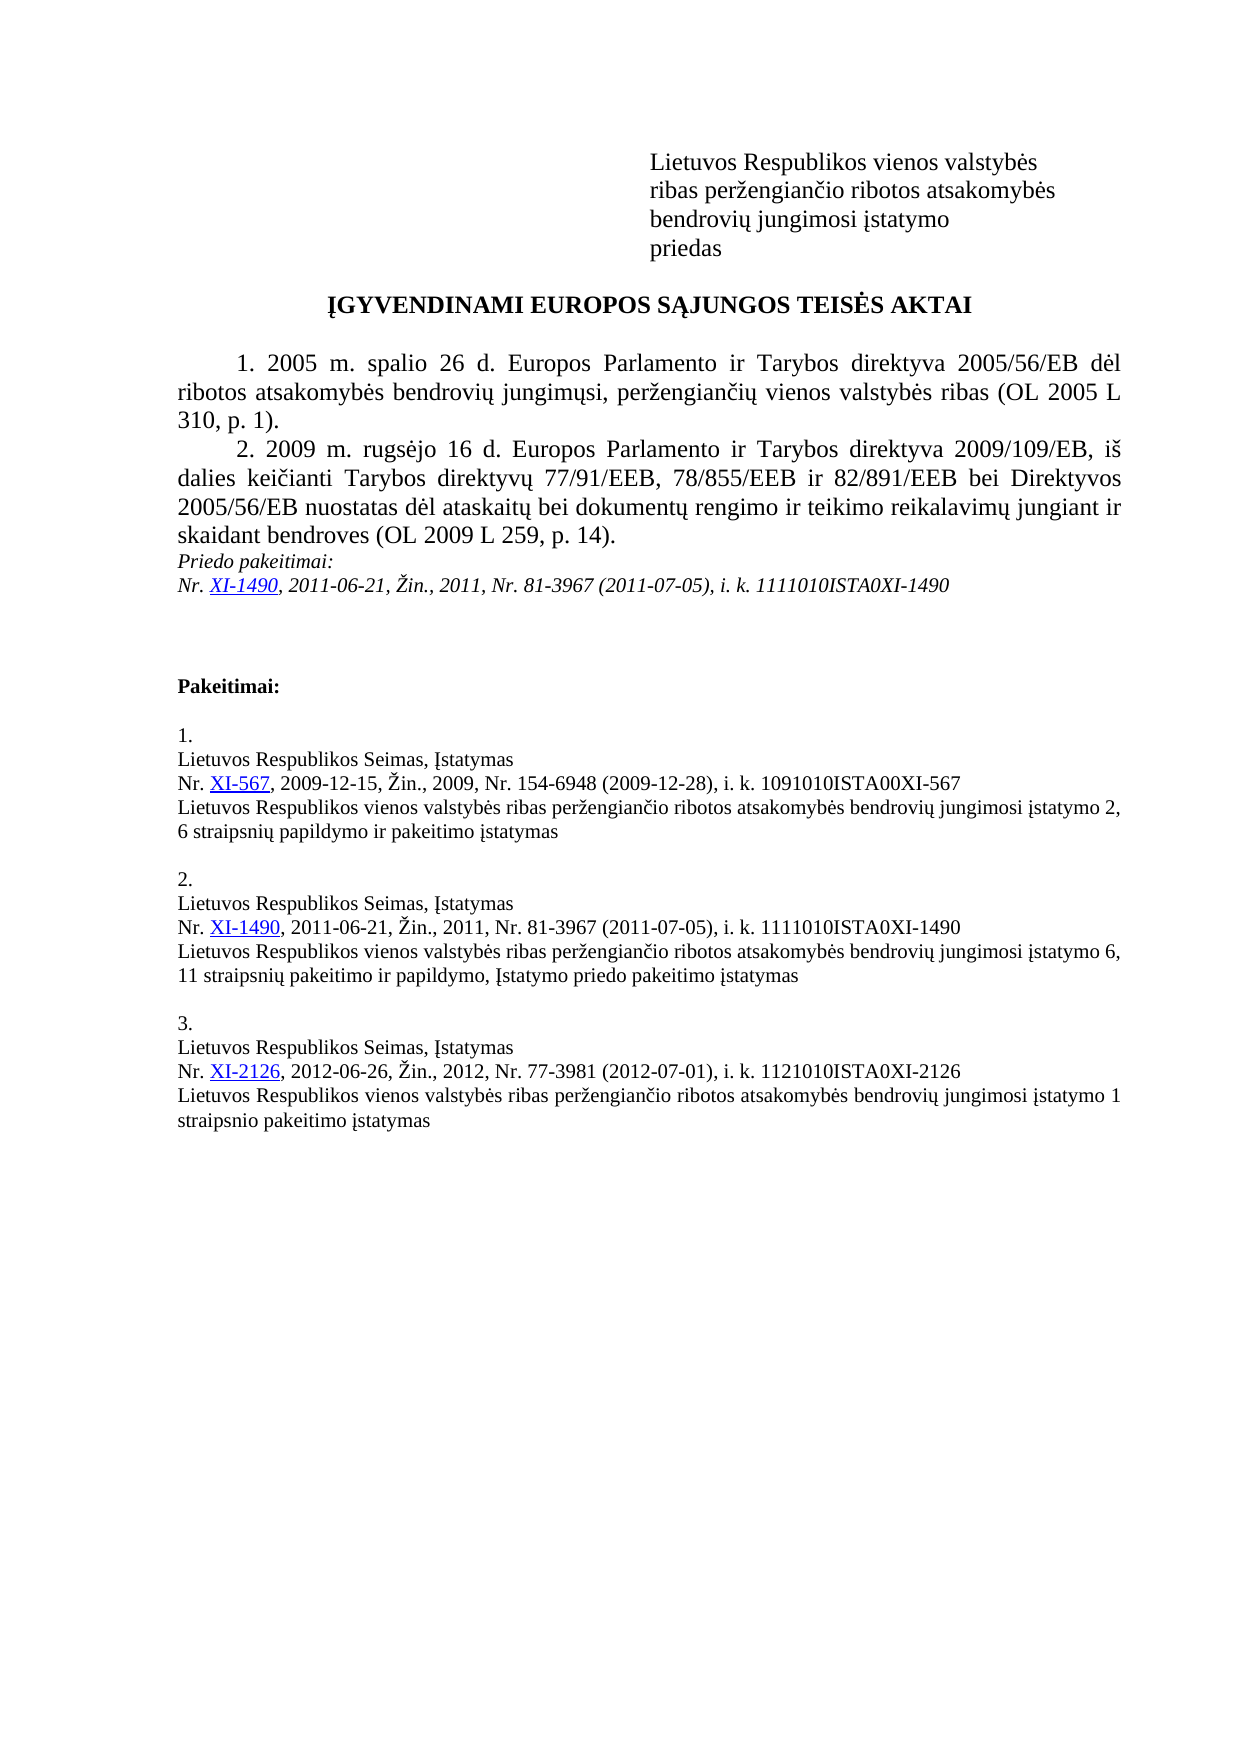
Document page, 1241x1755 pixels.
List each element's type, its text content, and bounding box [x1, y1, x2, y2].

text 1. [177, 722, 1122, 747]
text Lietuvos Respublikos Seimas, Įstatymas [177, 747, 1122, 771]
text bendrovių jungimosi įstatymo [649, 204, 1122, 233]
text 2. [177, 867, 1122, 891]
text Nr. XI-567, 2009-12-15, Žin., 2009, Nr. 154-6948 (2009-12-28), i. k. 1091010ISTA00XI-567 [177, 771, 1122, 795]
text ribas peržengiančio ribotos atsakomybės [649, 176, 1122, 204]
text Nr. XI-1490, 2011-06-21, Žin., 2011, Nr. 81-3967 (2011-07-05), i. k. 1111010ISTA0XI-1490 [177, 573, 1122, 597]
text 2. 2009 m. rugsėjo 16 d. Europos Parlamento ir Tarybos direktyva 2009/109/EB, iš dalies keičianti Tarybos direktyvų 77/91/EEB, 78/855/EEB ir 82/891/EEB bei Direktyvos 2005/56/EB nuostatas dėl ataskaitų bei dokumentų rengimo ir teikimo reikalavimų jungiant ir skaidant bendroves (OL 2009 L 259, p. 14). [177, 434, 1122, 549]
text Lietuvos Respublikos vienos valstybės ribas peržengiančio ribotos atsakomybės bendrovių jungimosi įstatymo 6, 11 straipsnių pakeitimo ir papildymo, Įstatymo priedo pakeitimo įstatymas [177, 939, 1122, 987]
text Lietuvos Respublikos vienos valstybės ribas peržengiančio ribotos atsakomybės bendrovių jungimosi įstatymo 1 straipsnio pakeitimo įstatymas [177, 1083, 1122, 1132]
text 1. 2005 m. spalio 26 d. Europos Parlamento ir Tarybos direktyva 2005/56/EB dėl ribotos atsakomybės bendrovių jungimųsi, peržengiančių vienos valstybės ribas (OL 2005 L 310, p. 1). [177, 348, 1122, 434]
text ĮGYVENDINAMI EUROPOS SĄJUNGOS TEISĖS AKTAI [177, 291, 1122, 319]
text priedas [649, 233, 1122, 262]
text Nr. XI-2126, 2012-06-26, Žin., 2012, Nr. 77-3981 (2012-07-01), i. k. 1121010ISTA0XI-2126 [177, 1059, 1122, 1083]
text Lietuvos Respublikos Seimas, Įstatymas [177, 1035, 1122, 1059]
text Priedo pakeitimai: [177, 549, 1122, 573]
text Pakeitimai: [177, 674, 1122, 698]
text Lietuvos Respublikos Seimas, Įstatymas [177, 891, 1122, 915]
text Lietuvos Respublikos vienos valstybės [649, 147, 1122, 176]
text 3. [177, 1011, 1122, 1035]
text Lietuvos Respublikos vienos valstybės ribas peržengiančio ribotos atsakomybės bendrovių jungimosi įstatymo 2, 6 straipsnių papildymo ir pakeitimo įstatymas [177, 795, 1122, 843]
text Nr. XI-1490, 2011-06-21, Žin., 2011, Nr. 81-3967 (2011-07-05), i. k. 1111010ISTA0XI-1490 [177, 915, 1122, 939]
